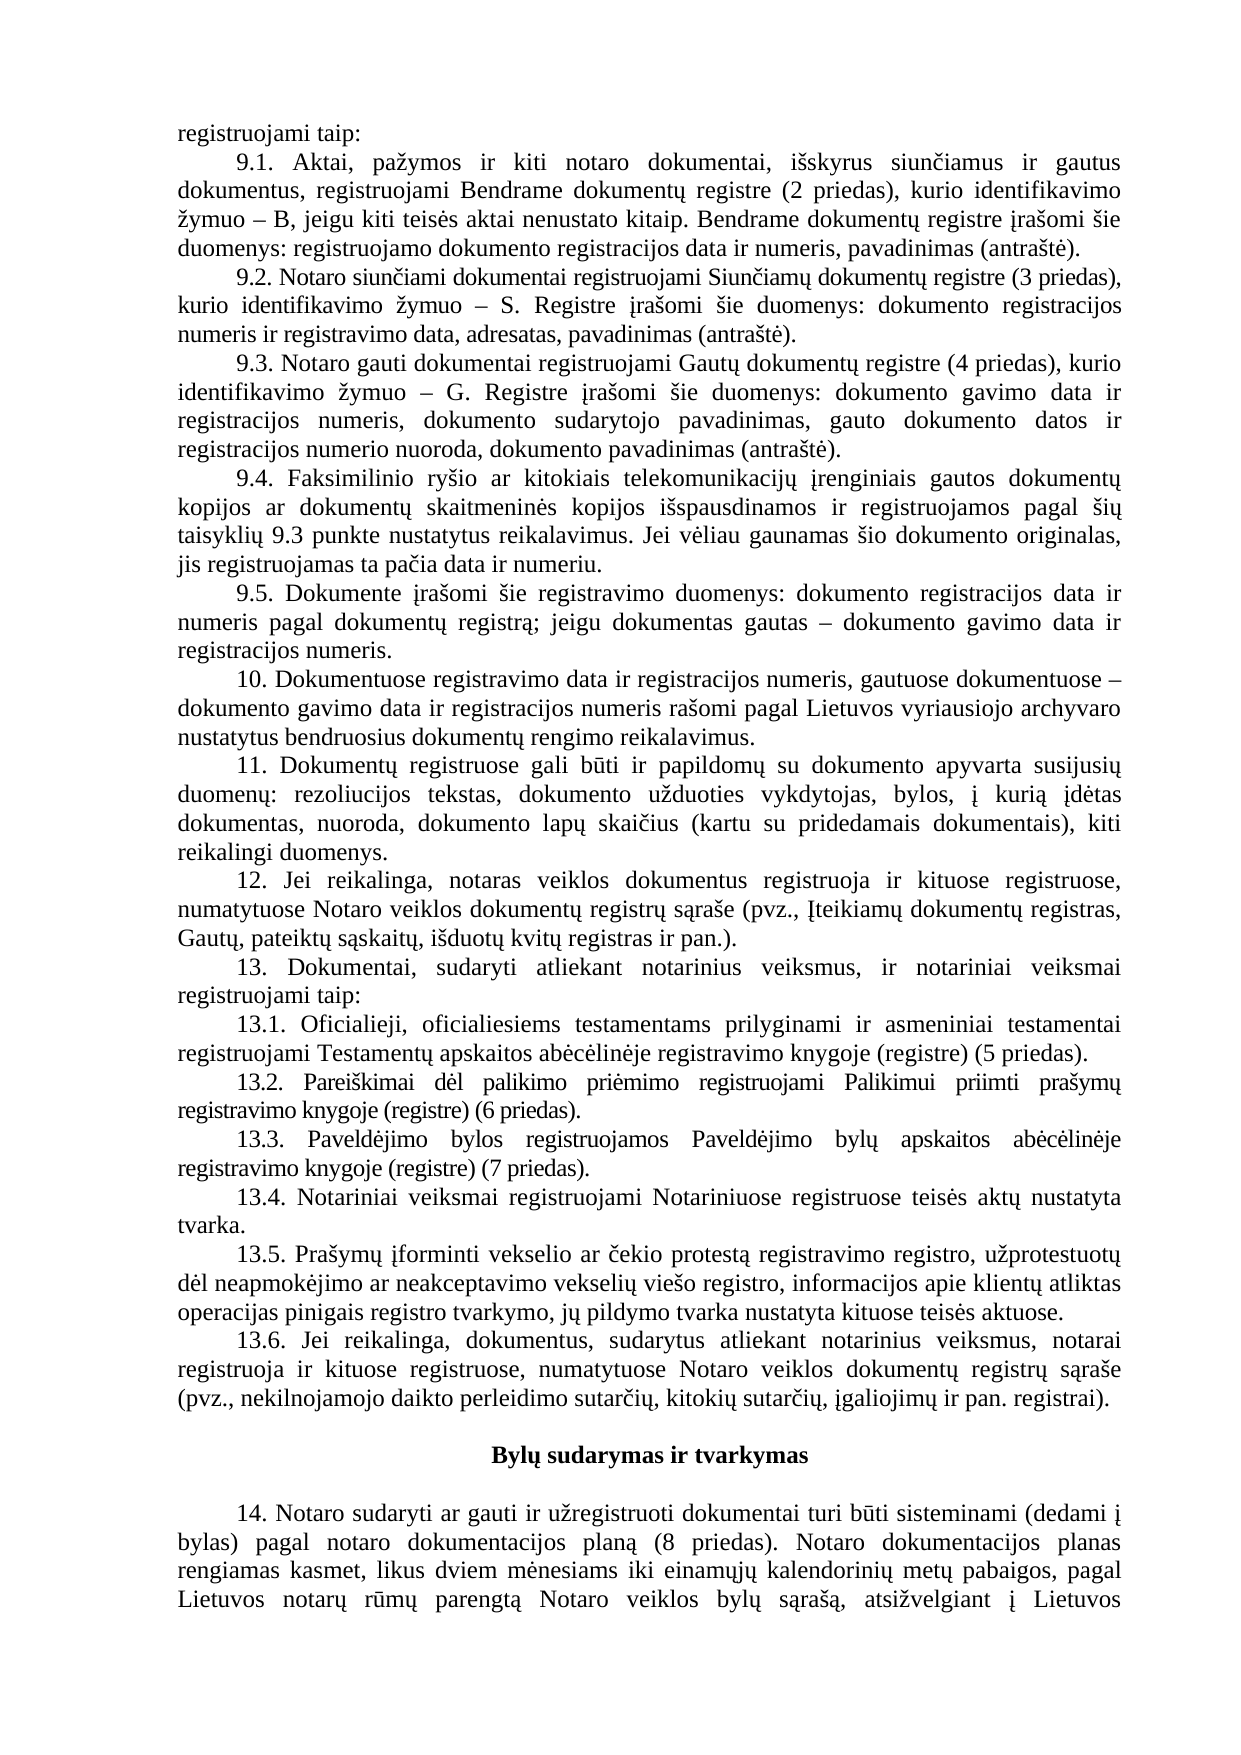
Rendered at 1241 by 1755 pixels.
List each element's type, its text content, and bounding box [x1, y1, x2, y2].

text 13.4. Notariniai veiksmai registruojami Notariniuose registruose teisės aktų nustatyta tvarka. [177, 1182, 1122, 1239]
text 13.6. Jei reikalinga, dokumentus, sudarytus atliekant notarinius veiksmus, notarai registruoja ir kituose registruose, numatytuose Notaro veiklos dokumentų registrų sąraše (pvz., nekilnojamojo daikto perleidimo sutarčių, kitokių sutarčių, įgaliojimų ir pan. registrai). [177, 1326, 1122, 1412]
text 9.5. Dokumente įrašomi šie registravimo duomenys: dokumento registracijos data ir numeris pagal dokumentų registrą; jeigu dokumentas gautas – dokumento gavimo data ir registracijos numeris. [177, 578, 1122, 664]
text 13.1. Oficialieji, oficialiesiems testamentams prilyginami ir asmeniniai testamentai registruojami Testamentų apskaitos abėcėlinėje registravimo knygoje (registre) (5 priedas). [177, 1009, 1122, 1067]
text 13.3. Paveldėjimo bylos registruojamos Paveldėjimo bylų apskaitos abėcėlinėje registravimo knygoje (registre) (7 priedas). [177, 1124, 1122, 1182]
text 9.2. Notaro siunčiami dokumentai registruojami Siunčiamų dokumentų registre (3 priedas), kurio identifikavimo žymuo – S. Registre įrašomi šie duomenys: dokumento registracijos numeris ir registravimo data, adresatas, pavadinimas (antraštė). [177, 262, 1122, 348]
text 13.2. Pareiškimai dėl palikimo priėmimo registruojami Palikimui priimti prašymų registravimo knygoje (registre) (6 priedas). [177, 1067, 1122, 1124]
text Bylų sudarymas ir tvarkymas [177, 1441, 1122, 1469]
text 9.4. Faksimilinio ryšio ar kitokiais telekomunikacijų įrenginiais gautos dokumentų kopijos ar dokumentų skaitmeninės kopijos išspausdinamos ir registruojamos pagal šių taisyklių 9.3 punkte nustatytus reikalavimus. Jei vėliau gaunamas šio dokumento originalas, jis registruojamas ta pačia data ir numeriu. [177, 463, 1122, 578]
text 13. Dokumentai, sudaryti atliekant notarinius veiksmus, ir notariniai veiksmai registruojami taip: [177, 952, 1122, 1009]
text registruojami taip: [177, 118, 1122, 147]
text 9.3. Notaro gauti dokumentai registruojami Gautų dokumentų registre (4 priedas), kurio identifikavimo žymuo – G. Registre įrašomi šie duomenys: dokumento gavimo data ir registracijos numeris, dokumento sudarytojo pavadinimas, gauto dokumento datos ir registracijos numerio nuoroda, dokumento pavadinimas (antraštė). [177, 348, 1122, 463]
text 9.1. Aktai, pažymos ir kiti notaro dokumentai, išskyrus siunčiamus ir gautus dokumentus, registruojami Bendrame dokumentų registre (2 priedas), kurio identifikavimo žymuo – B, jeigu kiti teisės aktai nenustato kitaip. Bendrame dokumentų registre įrašomi šie duomenys: registruojamo dokumento registracijos data ir numeris, pavadinimas (antraštė). [177, 147, 1122, 262]
text 13.5. Prašymų įforminti vekselio ar čekio protestą registravimo registro, užprotestuotų dėl neapmokėjimo ar neakceptavimo vekselių viešo registro, informacijos apie klientų atliktas operacijas pinigais registro tvarkymo, jų pildymo tvarka nustatyta kituose teisės aktuose. [177, 1239, 1122, 1326]
text 12. Jei reikalinga, notaras veiklos dokumentus registruoja ir kituose registruose, numatytuose Notaro veiklos dokumentų registrų sąraše (pvz., Įteikiamų dokumentų registras, Gautų, pateiktų sąskaitų, išduotų kvitų registras ir pan.). [177, 866, 1122, 952]
text 10. Dokumentuose registravimo data ir registracijos numeris, gautuose dokumentuose – dokumento gavimo data ir registracijos numeris rašomi pagal Lietuvos vyriausiojo archyvaro nustatytus bendruosius dokumentų rengimo reikalavimus. [177, 664, 1122, 751]
text 14. Notaro sudaryti ar gauti ir užregistruoti dokumentai turi būti sisteminami (dedami į bylas) pagal notaro dokumentacijos planą (8 priedas). Notaro dokumentacijos planas rengiamas kasmet, likus dviem mėnesiams iki einamųjų kalendorinių metų pabaigos, pagal Lietuvos notarų rūmų parengtą Notaro veiklos bylų sąrašą, atsižvelgiant į Lietuvos [177, 1498, 1122, 1613]
text 11. Dokumentų registruose gali būti ir papildomų su dokumento apyvarta susijusių duomenų: rezoliucijos tekstas, dokumento užduoties vykdytojas, bylos, į kurią įdėtas dokumentas, nuoroda, dokumento lapų skaičius (kartu su pridedamais dokumentais), kiti reikalingi duomenys. [177, 751, 1122, 866]
